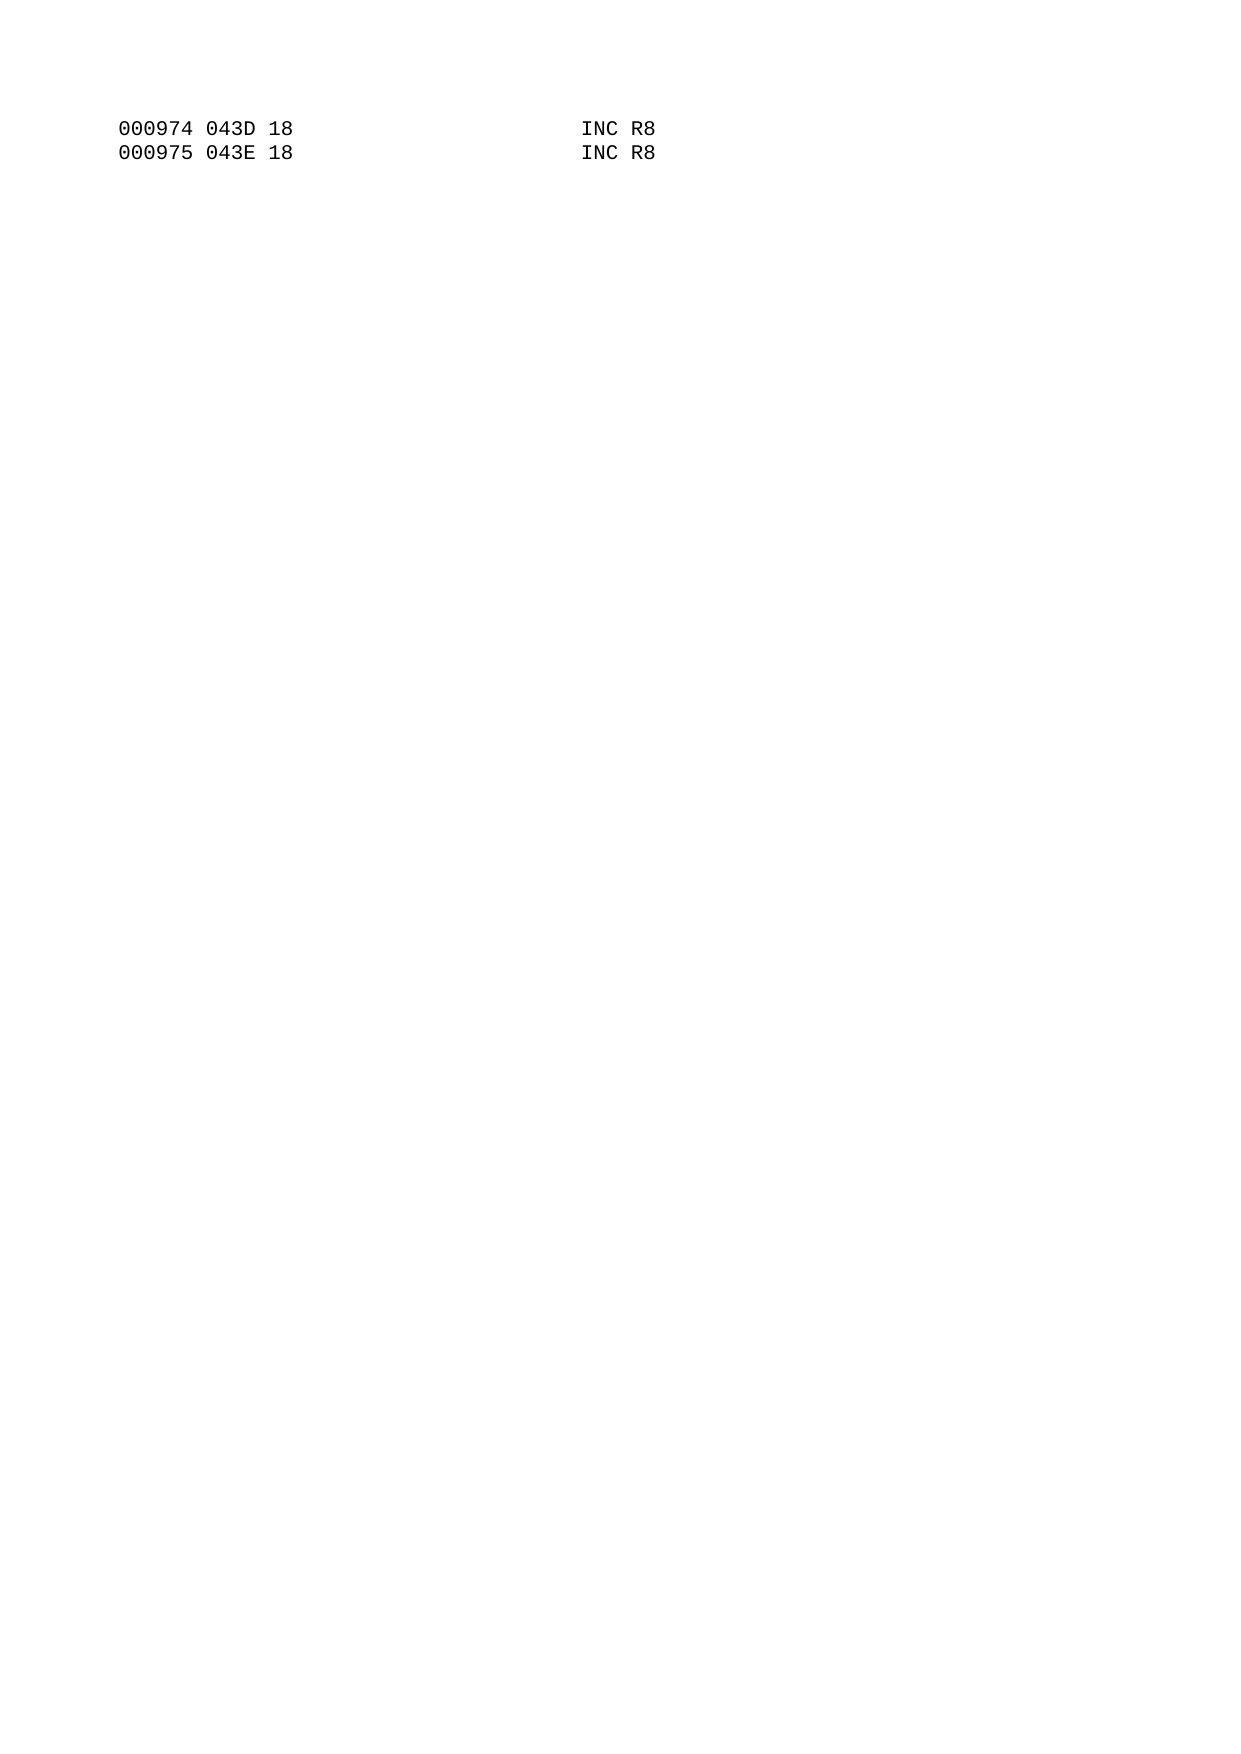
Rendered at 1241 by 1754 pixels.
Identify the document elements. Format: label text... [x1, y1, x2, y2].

text 000974 043D 18 INC R8 [118, 118, 1122, 142]
text 000975 043E 18 INC R8 [118, 142, 1122, 165]
